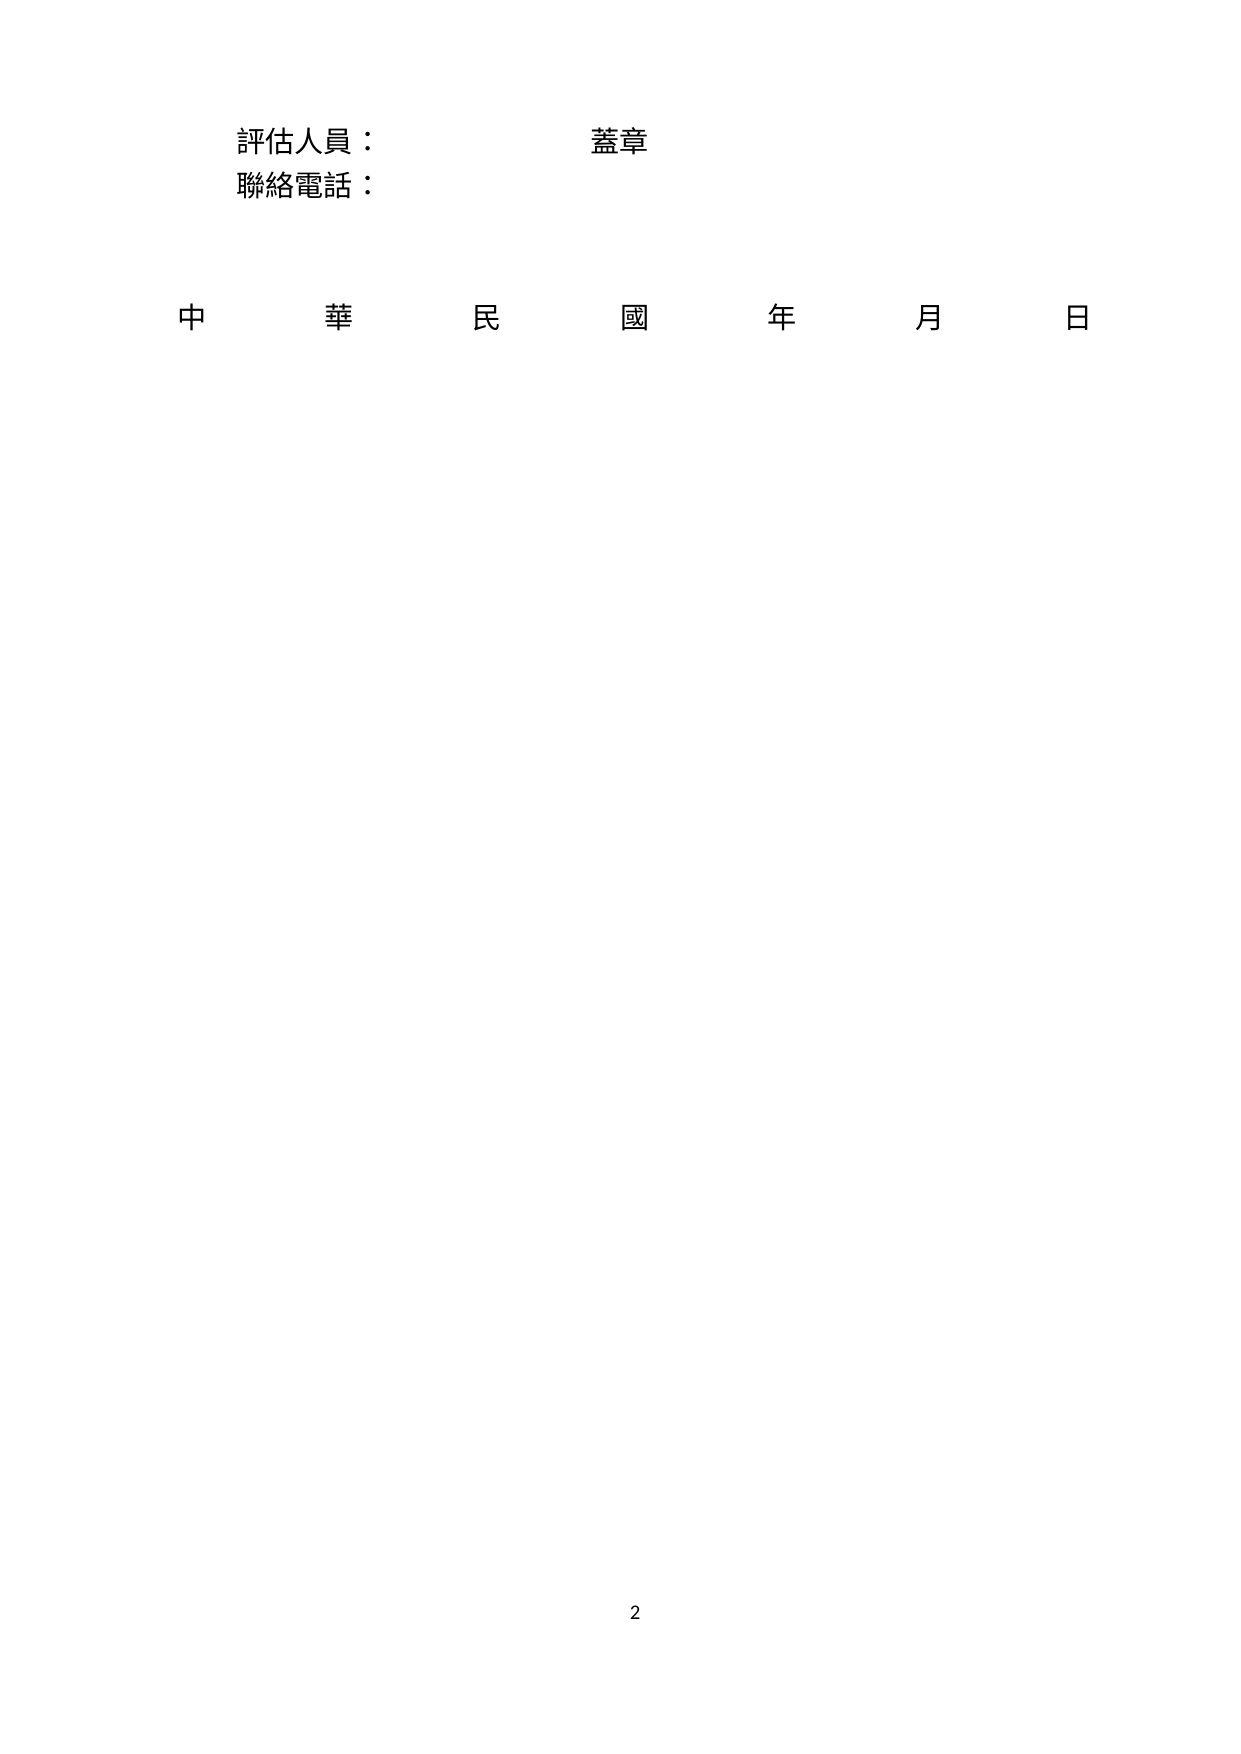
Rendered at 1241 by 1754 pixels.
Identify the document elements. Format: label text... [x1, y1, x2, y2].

text 中華民國年月日 [177, 295, 1092, 337]
text 評估人員： 蓋章 [236, 118, 1092, 160]
text 聯絡電話： [236, 163, 1092, 205]
